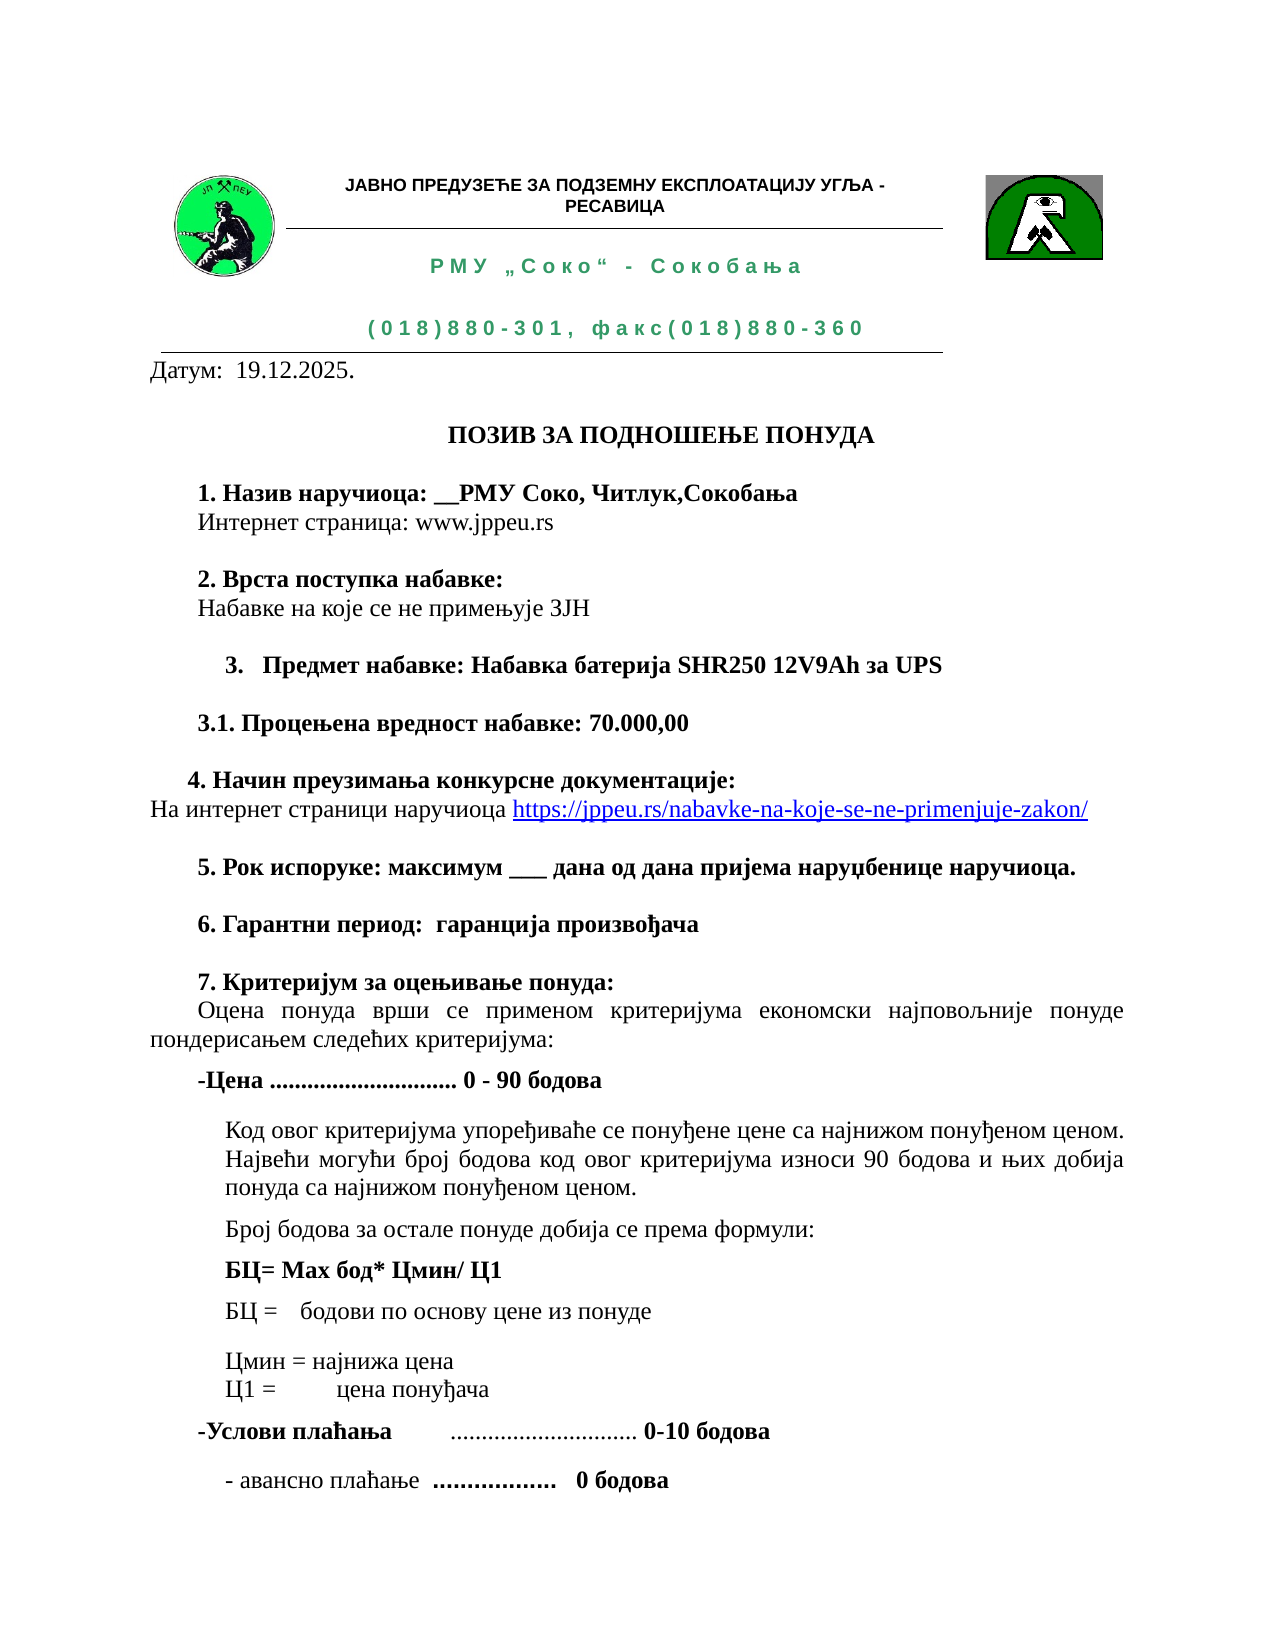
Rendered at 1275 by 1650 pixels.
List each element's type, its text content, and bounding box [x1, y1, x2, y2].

text Ц1 = цена понуђача [225, 1374, 1125, 1403]
text На интернет страници наручиоца https://jppeu.rs/nabavke-na-koje-se-ne-primenjuje-zakon/ [150, 794, 1125, 823]
text - авансно плаћање .................. 0 бодова [225, 1465, 1125, 1494]
text Код овог критеријума упоређиваће се понуђене цене са најнижом понуђеном ценом. Највећи могући број бодова код овог критеријума износи 90 бодова и њих добија понуда са најнижом понуђеном ценом. [225, 1115, 1125, 1201]
text 2. Врста поступка набавке: [150, 564, 1125, 593]
text БЦ= Маx бод* Цмин/ Ц1 [225, 1255, 1125, 1284]
table_header [161, 150, 286, 352]
text 4. Начин преузимања конкурсне документације: [150, 765, 1125, 794]
text Цмин = најнижа цена [225, 1346, 1125, 1374]
text Број бодова за остале понуде добија се према формули: [225, 1214, 1125, 1242]
table_cell РМУ „Соко“ - Сокобања (018)880-301, факс(018)880-360 [286, 229, 943, 352]
text -Услови плаћања .............................. 0-10 бодова [150, 1416, 1125, 1444]
text Датум: 19.12.2025. [150, 353, 1125, 384]
table_header ЈАВНО ПРЕДУЗЕЋЕ ЗА ПОДЗЕМНУ ЕКСПЛОАТАЦИЈУ УГЉА - РЕСАВИЦА [286, 150, 943, 228]
text -Цена .............................. 0 - 90 бодова [150, 1065, 1125, 1094]
text 3.1. Процењена вредност набавке: 70.000,00 [150, 708, 1125, 737]
text ПОЗИВ ЗА ПОДНОШЕЊЕ ПОНУДА [150, 420, 1125, 449]
text 5. Рок испоруке: максимум ___ дана од дана пријема наруџбенице наручиоца. [150, 852, 1125, 880]
list Предмет набавке: Набавка батерија SHR250 12V9Ah за UPS [225, 650, 1125, 679]
text Интернет страница: www.jppeu.rs [150, 507, 1125, 535]
text 7. Критеријум за оцењивање понуда: [150, 967, 1125, 995]
text 6. Гарантни период: гаранција произвођача [150, 909, 1125, 938]
picture [985, 175, 1103, 260]
table_header [943, 150, 1145, 352]
picture [173, 175, 275, 277]
text 1. Назив наручиоца: __РМУ Соко, Читлук,Сокобања [150, 478, 1125, 507]
text БЦ = бодови по основу цене из понуде [225, 1296, 1125, 1325]
text Набавке на које се не примењује ЗЈН [150, 593, 1125, 622]
text Оцена понуда врши се применом критеријума економски најповољније понуде пондерисањем следећих критеријума: [150, 995, 1125, 1053]
